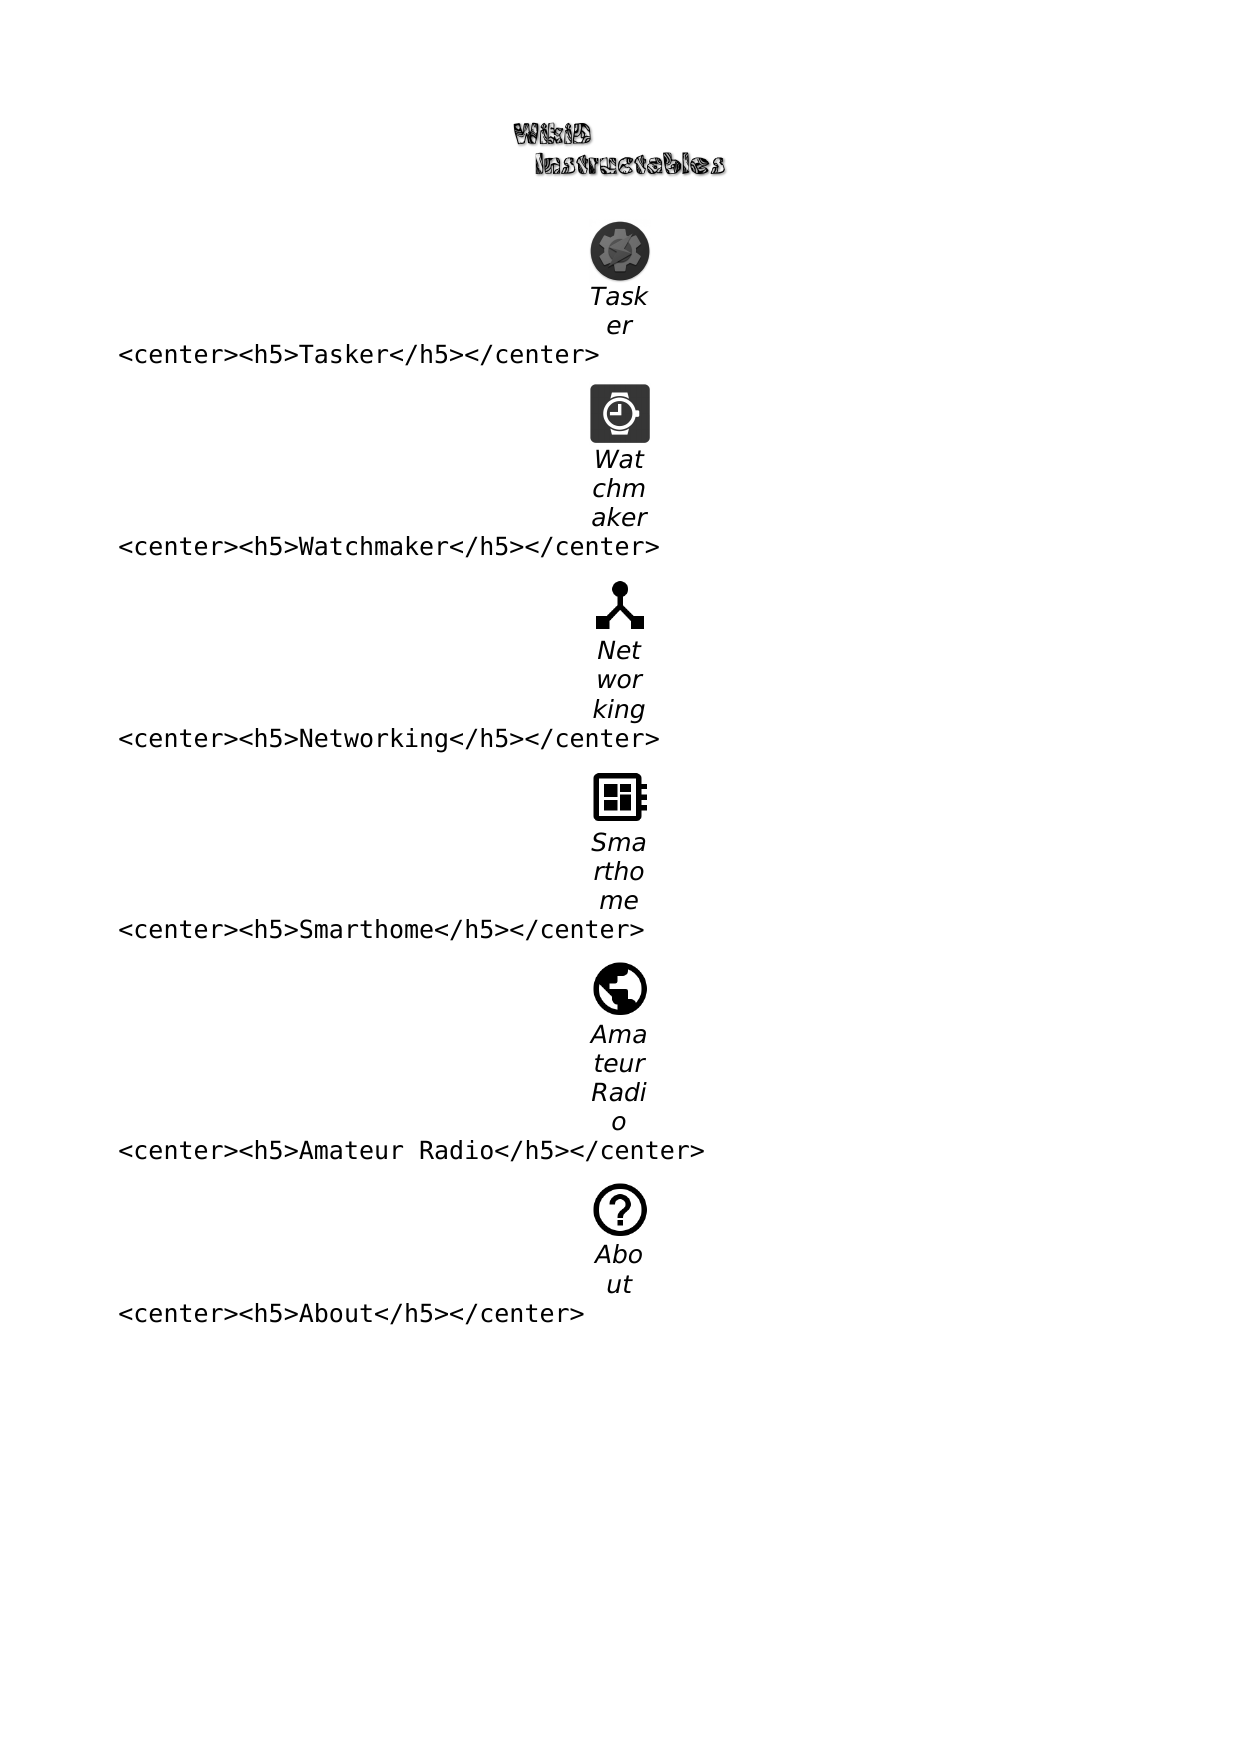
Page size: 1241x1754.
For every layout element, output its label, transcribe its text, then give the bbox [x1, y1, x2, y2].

picture [588, 957, 652, 1020]
picture [588, 573, 652, 637]
text Amateur Radio [589, 1020, 651, 1136]
text <center><h5>Amateur Radio</h5></center> [118, 957, 1122, 1166]
picture [588, 1178, 652, 1241]
picture [588, 219, 652, 283]
text Smarthome [589, 829, 651, 916]
picture [502, 118, 738, 179]
picture [588, 765, 652, 829]
text <center><h5>Smarthome</h5></center> [118, 766, 1122, 945]
text <center><h5>Tasker</h5></center> [118, 220, 1122, 370]
text About [589, 1241, 651, 1299]
text Watchmaker [589, 445, 651, 532]
text Networking [589, 637, 651, 724]
picture [588, 382, 652, 445]
text <center><h5>Watchmaker</h5></center> [118, 382, 1122, 561]
text Tasker [589, 283, 651, 341]
text <center><h5>Networking</h5></center> [118, 574, 1122, 753]
text <center><h5>About</h5></center> [118, 1178, 1122, 1328]
